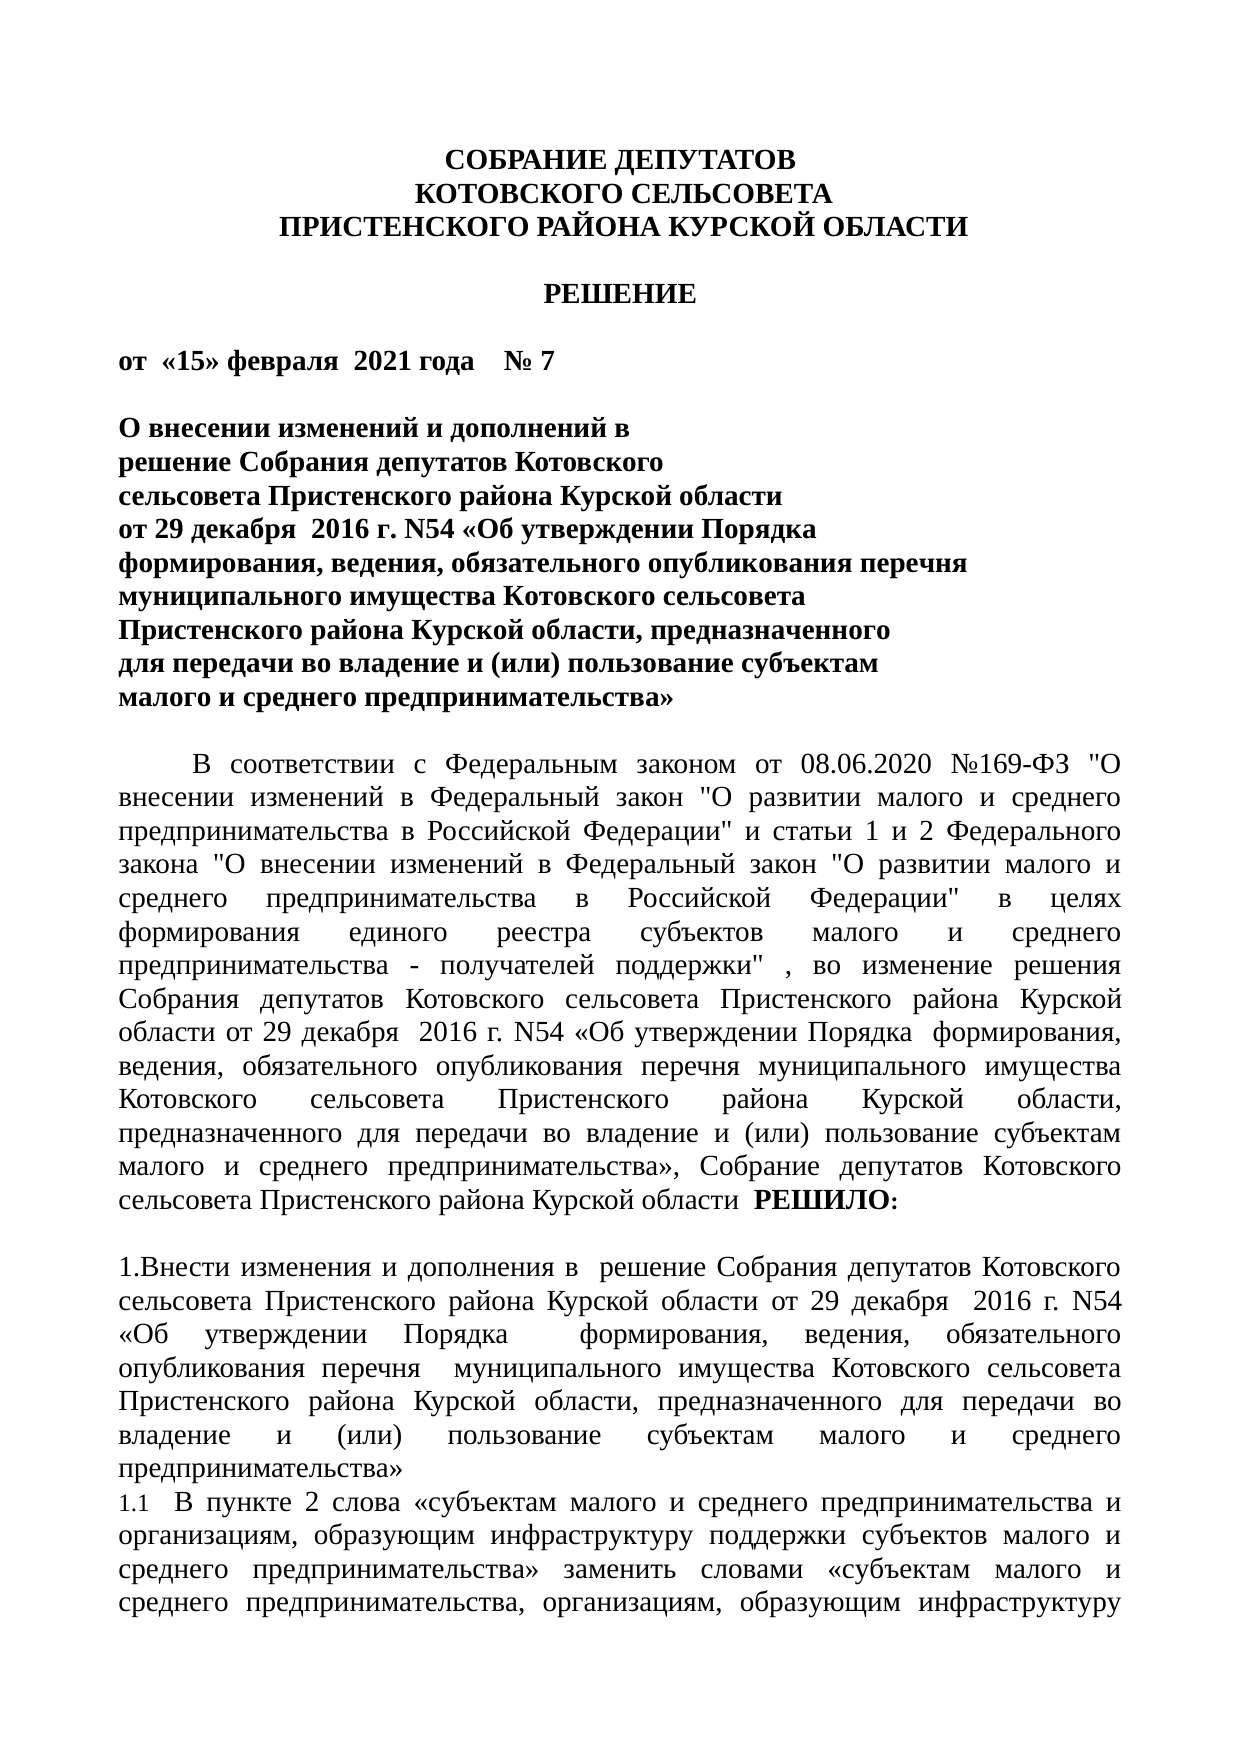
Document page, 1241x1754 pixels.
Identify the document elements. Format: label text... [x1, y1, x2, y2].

title от 29 декабря 2016 г. N54 «Об утверждении Порядка [118, 511, 1122, 545]
title для передачи во владение и (или) пользование субъектам [118, 645, 1122, 679]
title малого и среднего предпринимательства» [118, 679, 1122, 712]
text КОТОВСКОГО СЕЛЬСОВЕТА ПРИСТЕНСКОГО РАЙОНА КУРСКОЙ ОБЛАСТИ [118, 176, 1122, 243]
text 1.1 В пункте 2 слова «субъектам малого и среднего предпринимательства и организациям, образующим инфраструктуру поддержки субъектов малого и среднего предпринимательства» заменить словами «субъектам малого и среднего предпринимательства, организациям, образующим инфраструктуру [118, 1484, 1122, 1618]
text 1.Внести изменения и дополнения в решение Собрания депутатов Котовского сельсовета Пристенского района Курской области от 29 декабря 2016 г. N54 «Об утверждении Порядка формирования, ведения, обязательного опубликования перечня муниципального имущества Котовского сельсовета Пристенского района Курской области, предназначенного для передачи во владение и (или) пользование субъектам малого и среднего предпринимательства» [118, 1249, 1122, 1484]
text от «15» февраля 2021 года № 7 [118, 343, 1122, 377]
text В соответствии с Федеральным законом от 08.06.2020 №169-ФЗ "О внесении изменений в Федеральный закон "О развитии малого и среднего предпринимательства в Российской Федерации" и статьи 1 и 2 Федерального закона "О внесении изменений в Федеральный закон "О развитии малого и среднего предпринимательства в Российской Федерации" в целях формирования единого реестра субъектов малого и среднего предпринимательства - получателей поддержки" , во изменение решения Собрания депутатов Котовского сельсовета Пристенского района Курской области от 29 декабря 2016 г. N54 «Об утверждении Порядка формирования, ведения, обязательного опубликования перечня муниципального имущества Котовского сельсовета Пристенского района Курской области, предназначенного для передачи во владение и (или) пользование субъектам малого и среднего предпринимательства», Собрание депутатов Котовского сельсовета Пристенского района Курской области РЕШИЛО: [118, 746, 1122, 1216]
text решение Собрания депутатов Котовского [118, 444, 1122, 478]
text РЕШЕНИЕ [118, 276, 1122, 310]
title муниципального имущества Котовского сельсовета [118, 578, 1122, 612]
title Пристенского района Курской области, предназначенного [118, 612, 1122, 645]
text СОБРАНИЕ ДЕПУТАТОВ [118, 142, 1122, 176]
title формирования, ведения, обязательного опубликования перечня [118, 545, 1122, 578]
text сельсовета Пристенского района Курской области [118, 478, 1122, 511]
text О внесении изменений и дополнений в [118, 411, 1122, 444]
